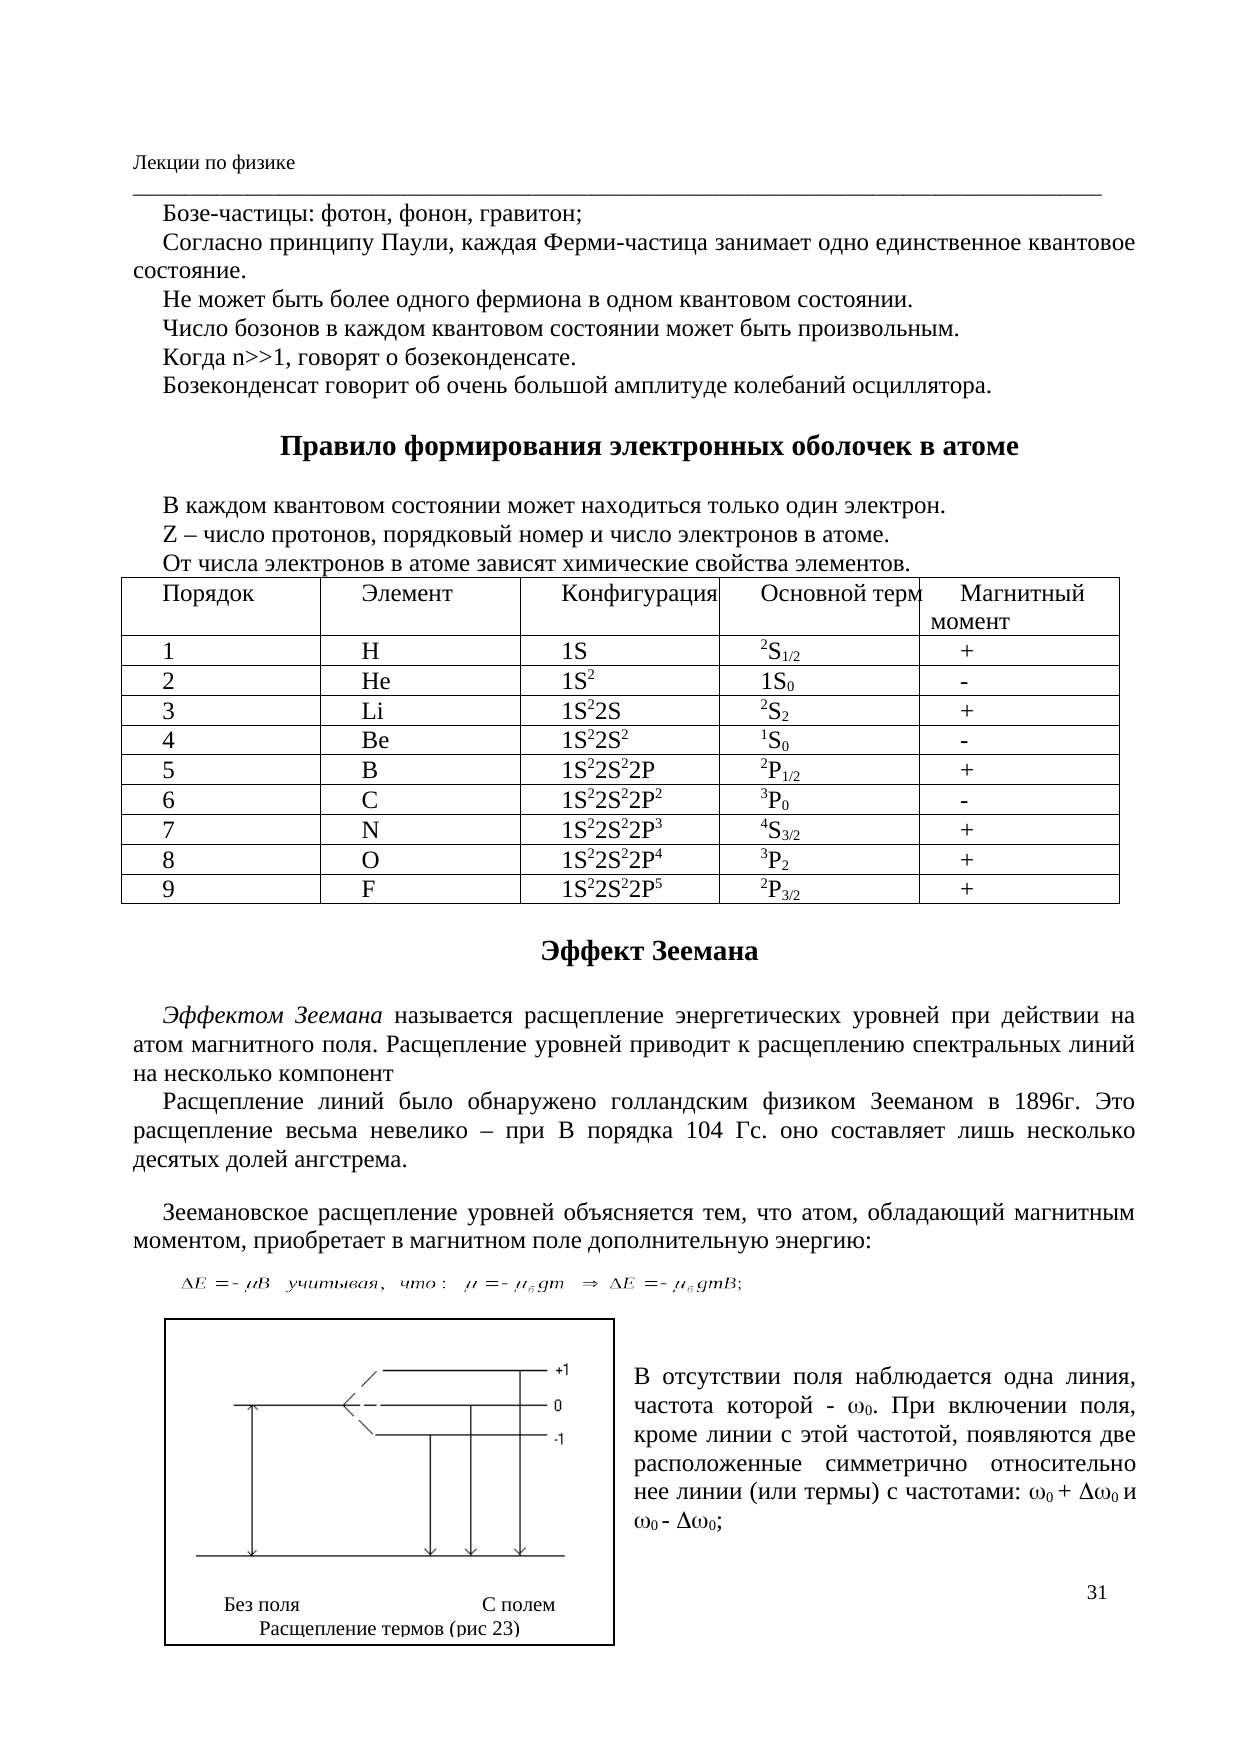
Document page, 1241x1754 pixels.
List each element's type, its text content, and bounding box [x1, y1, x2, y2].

table_cell C [321, 785, 520, 814]
table_header Порядок [122, 578, 320, 635]
table_cell 1 [122, 636, 320, 665]
table_cell O [321, 845, 520, 873]
table_cell + [920, 696, 1119, 724]
table_cell 1S22S22P2 [521, 785, 719, 814]
text Правило формирования электронных оболочек в атоме [133, 428, 1136, 462]
table_cell N [321, 815, 520, 844]
table_cell 9 [122, 875, 320, 903]
table_header Конфигурация [521, 578, 719, 635]
text Эффектом Зеемана называется расщепление энергетических уровней при действии на атом магнитного поля. Расщепление уровней приводит к расщеплению спектральных линий на несколько компонент [133, 1000, 1136, 1086]
text От числа электронов в атоме зависят химические свойства элементов. [133, 548, 1136, 577]
text Без поля С полем [181, 1327, 598, 1616]
table_cell 5 [122, 755, 320, 784]
table_cell 1S0 [720, 726, 919, 754]
table_cell 4 [122, 726, 320, 754]
table_header Основной терм [720, 578, 919, 635]
table_cell 1S22S22P5 [521, 875, 719, 903]
table_cell 3P0 [720, 785, 919, 814]
table_cell 2S1/2 [720, 636, 919, 665]
table_cell 1S0 [720, 666, 919, 695]
text Бозеконденсат говорит об очень большой амплитуде колебаний осциллятора. [133, 371, 1136, 399]
table_cell 1S [521, 636, 719, 665]
table_cell F [321, 875, 520, 903]
table_cell 2P3/2 [720, 875, 919, 903]
text Бозе-частицы: фотон, фонон, гравитон; [133, 198, 1136, 227]
text Расщепление термов (рис 23) [181, 1616, 598, 1637]
text Число бозонов в каждом квантовом состоянии может быть произвольным. [133, 313, 1136, 342]
table_cell He [321, 666, 520, 695]
table_cell Be [321, 726, 520, 754]
text Когда n>>1, говорят о бозеконденсате. [133, 342, 1136, 371]
table_header Элемент [321, 578, 520, 635]
table_cell 1S22S22P3 [521, 815, 719, 844]
table_cell H [321, 636, 520, 665]
table_cell - [920, 666, 1119, 695]
table_cell - [920, 785, 1119, 814]
text [133, 1361, 164, 1534]
text В отсутствии поля наблюдается одна линия, частота которой - 0. При включении поля, кроме линии с этой частотой, появляются две расположенные симметрично относительно нее линии (или термы) с частотами: 0 + 0 и 0 - 0; [615, 1361, 1136, 1534]
table_cell 2P1/2 [720, 755, 919, 784]
table_cell + [920, 815, 1119, 844]
table_cell 7 [122, 815, 320, 844]
text Z – число протонов, порядковый номер и число электронов в атоме. [133, 519, 1136, 548]
text Не может быть более одного фермиона в одном квантовом состоянии. [133, 284, 1136, 313]
table_cell + [920, 636, 1119, 665]
text Зеемановское расщепление уровней объясняется тем, что атом, обладающий магнитным моментом, приобретает в магнитном поле дополнительную энергию: [133, 1197, 1136, 1254]
table_cell + [920, 875, 1119, 903]
table_cell 1S22S22P4 [521, 845, 719, 873]
table_cell 1S22S [521, 696, 719, 724]
table_cell Li [321, 696, 520, 724]
table_cell 8 [122, 845, 320, 873]
text Согласно принципу Паули, каждая Ферми-частица занимает одно единственное квантовое состояние. [133, 227, 1136, 284]
subtitle Эффект Зеемана [133, 933, 1136, 967]
table_cell 3 [122, 696, 320, 724]
text Расщепление линий было обнаружено голландским физиком Зееманом в 1896г. Это расщепление весьма невелико – при B порядка 104 Гс. оно составляет лишь несколько десятых долей ангстрема. [133, 1086, 1136, 1173]
table_cell 6 [122, 785, 320, 814]
table_cell 2 [122, 666, 320, 695]
table_cell 2S2 [720, 696, 919, 724]
text В каждом квантовом состоянии может находиться только один электрон. [133, 490, 1136, 519]
table_cell - [920, 726, 1119, 754]
table_cell B [321, 755, 520, 784]
table_cell 1S22S2 [521, 726, 719, 754]
table_cell 1S22S22P [521, 755, 719, 784]
table_cell 4S3/2 [720, 815, 919, 844]
table_cell 1S2 [521, 666, 719, 695]
table_header Магнитный момент [920, 578, 1119, 635]
table_cell + [920, 755, 1119, 784]
table_cell + [920, 845, 1119, 873]
table_cell 3P2 [720, 845, 919, 873]
